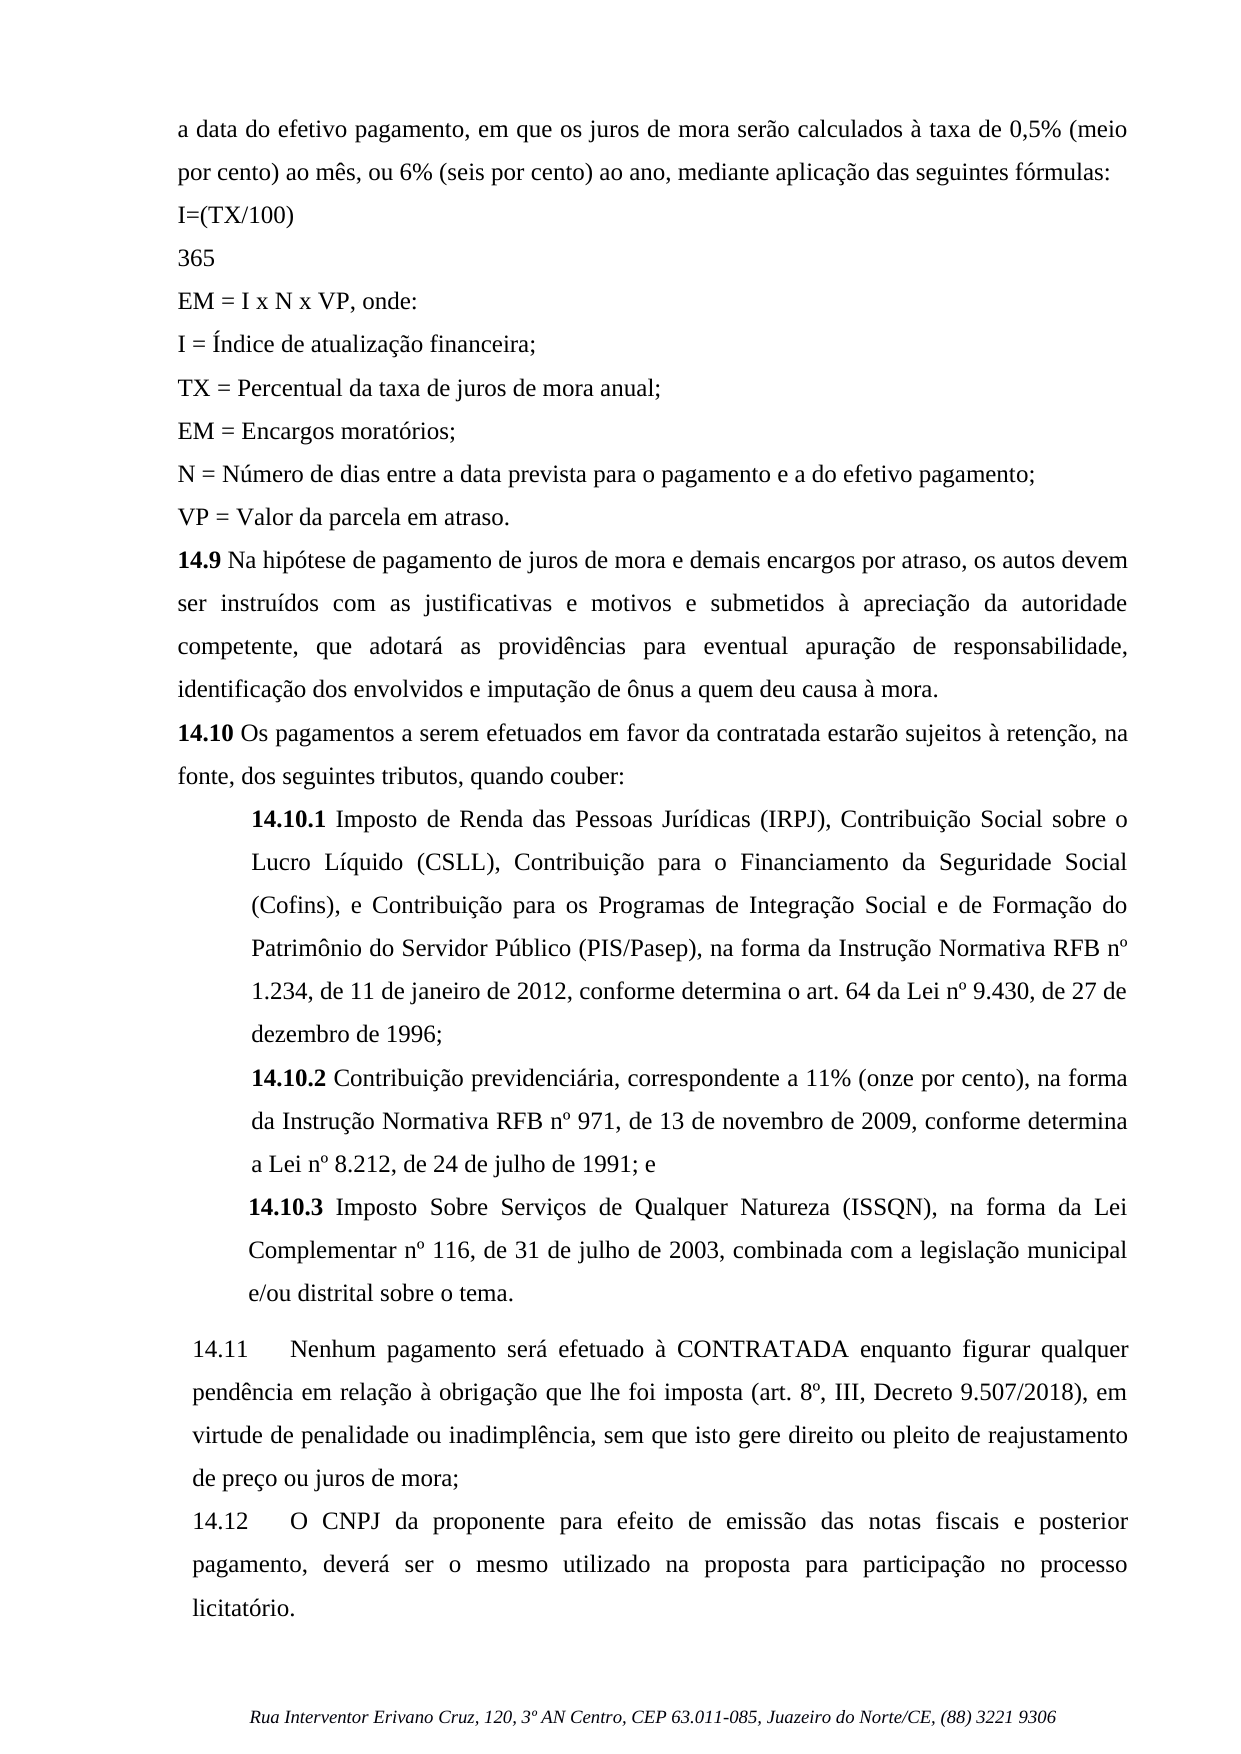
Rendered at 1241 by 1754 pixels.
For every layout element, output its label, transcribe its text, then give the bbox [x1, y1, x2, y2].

text N = Número de dias entre a data prevista para o pagamento e a do efetivo pagamento; [177, 459, 1129, 488]
list O CNPJ da proponente para efeito de emissão das notas fiscais e posterior pagamento, deverá ser o mesmo utilizado na proposta para participação no processo licitatório. [192, 1506, 1129, 1621]
list Nenhum pagamento será efetuado à CONTRATADA enquanto figurar qualquer pendência em relação à obrigação que lhe foi imposta (art. 8º, III, Decreto 9.507/2018), em virtude de penalidade ou inadimplência, sem que isto gere direito ou pleito de reajustamento de preço ou juros de mora; [192, 1334, 1129, 1492]
text VP = Valor da parcela em atraso. [177, 502, 1129, 531]
text EM = Encargos moratórios; [177, 416, 1129, 444]
text 14.10.3 Imposto Sobre Serviços de Qualquer Natureza (ISSQN), na forma da Lei Complementar nº 116, de 31 de julho de 2003, combinada com a legislação municipal e/ou distrital sobre o tema. [248, 1192, 1129, 1307]
text a data do efetivo pagamento, em que os juros de mora serão calculados à taxa de 0,5% (meio por cento) ao mês, ou 6% (seis por cento) ao ano, mediante aplicação das seguintes fórmulas: [177, 114, 1129, 186]
text TX = Percentual da taxa de juros de mora anual; [177, 373, 1129, 401]
text I=(TX/100) [177, 200, 1129, 229]
text 365 [177, 243, 1129, 272]
text 14.10.1 Imposto de Renda das Pessoas Jurídicas (IRPJ), Contribuição Social sobre o Lucro Líquido (CSLL), Contribuição para o Financiamento da Seguridade Social (Cofins), e Contribuição para os Programas de Integração Social e de Formação do Patrimônio do Servidor Público (PIS/Pasep), na forma da Instrução Normativa RFB nº 1.234, de 11 de janeiro de 2012, conforme determina o art. 64 da Lei nº 9.430, de 27 de dezembro de 1996; [251, 804, 1129, 1048]
text 14.10 Os pagamentos a serem efetuados em favor da contratada estarão sujeitos à retenção, na fonte, dos seguintes tributos, quando couber: [177, 718, 1129, 789]
text EM = I x N x VP, onde: [177, 286, 1129, 315]
text 14.9 Na hipótese de pagamento de juros de mora e demais encargos por atraso, os autos devem ser instruídos com as justificativas e motivos e submetidos à apreciação da autoridade competente, que adotará as providências para eventual apuração de responsabilidade, identificação dos envolvidos e imputação de ônus a quem deu causa à mora. [177, 545, 1129, 703]
text I = Índice de atualização financeira; [177, 329, 1129, 358]
text 14.10.2 Contribuição previdenciária, correspondente a 11% (onze por cento), na forma da Instrução Normativa RFB nº 971, de 13 de novembro de 2009, conforme determina a Lei nº 8.212, de 24 de julho de 1991; e [251, 1063, 1129, 1178]
